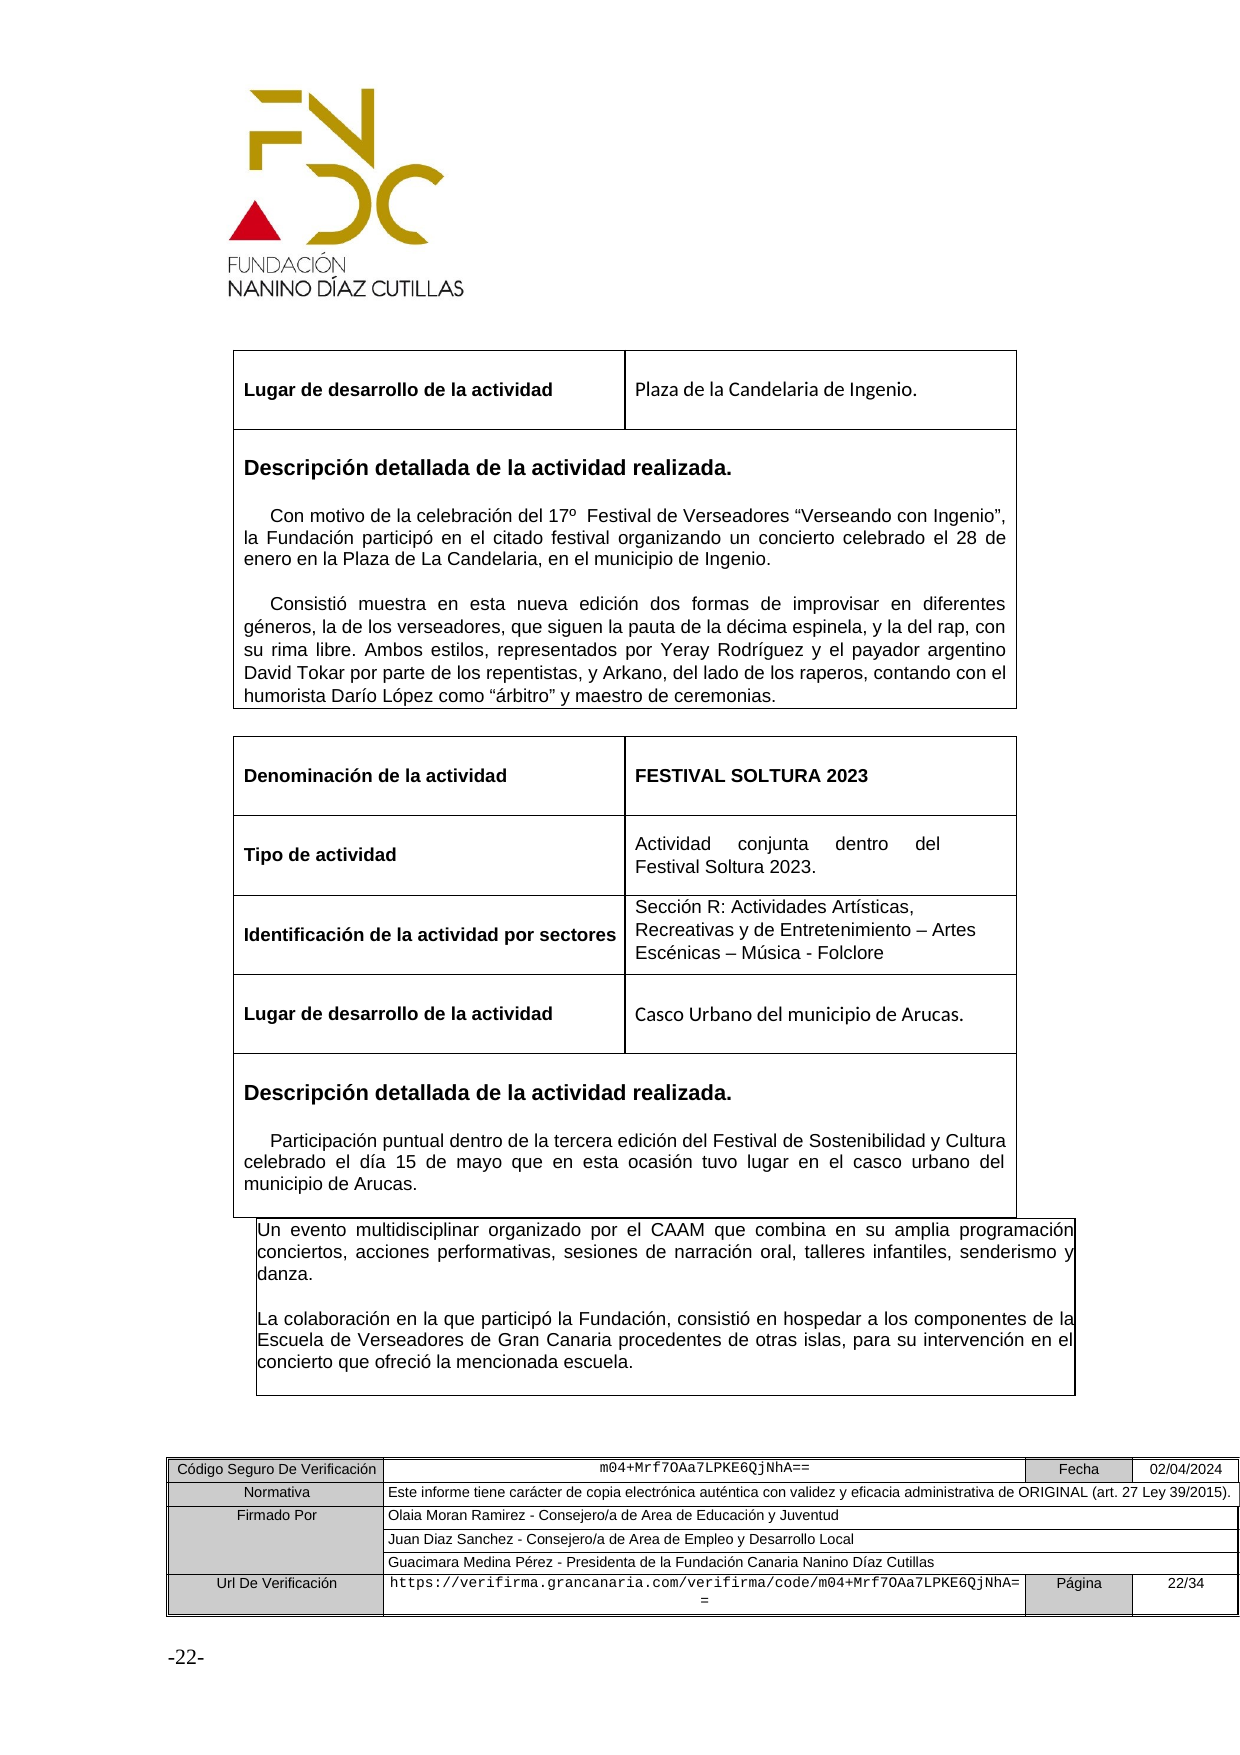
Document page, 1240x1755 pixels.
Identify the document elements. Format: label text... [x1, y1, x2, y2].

text La colaboración en la que participó la Fundación, consistió en hospedar a los componentes de la Escuela de Verseadores de Gran Canaria procedentes de otras islas, para su intervención en el concierto que ofreció la mencionada escuela. [257, 1306, 1074, 1372]
table_cell Plaza de la Candelaria de Ingenio. [626, 351, 1016, 429]
table_cell Actividad conjunta dentro del Festival Soltura 2023. [626, 816, 1016, 895]
table_cell Descripción detallada de la actividad realizada. Con motivo de la celebración del 17º Festival de Verseadores “Verseando con Ingenio”, la Fundación participó en el citado festival organizando un concierto celebrado el 28 de enero en la Plaza de La Candelaria, en el municipio de Ingenio. Consistió muestra en esta nueva edición dos formas de improvisar en diferentes géneros, la de los verseadores, que siguen la pauta de la décima espinela, y la del rap, con su rima libre. Ambos estilos, representados por Yeray Rodríguez y el payador argentino David Tokar por parte de los repentistas, y Arkano, del lado de los raperos, contando con el humorista Darío López como “árbitro” y maestro de ceremonias. [234, 430, 1016, 708]
table_cell Lugar de desarrollo de la actividad [234, 351, 624, 429]
table_cell Tipo de actividad [234, 816, 624, 895]
table_cell Sección R: Actividades Artísticas, Recreativas y de Entretenimiento – Artes Escénicas – Música - Folclore [626, 896, 1016, 974]
table_cell Descripción detallada de la actividad realizada. Participación puntual dentro de la tercera edición del Festival de Sostenibilidad y Cultura celebrado el día 15 de mayo que en esta ocasión tuvo lugar en el casco urbano del municipio de Arucas. [234, 1054, 1016, 1217]
table_cell Lugar de desarrollo de la actividad [234, 975, 624, 1053]
table_header FESTIVAL SOLTURA 2023 [626, 737, 1016, 815]
table_header Denominación de la actividad [234, 737, 624, 815]
table_cell Identificación de la actividad por sectores [234, 896, 624, 974]
table_cell Casco Urbano del municipio de Arucas. [626, 975, 1016, 1053]
text Un evento multidisciplinar organizado por el CAAM que combina en su amplia programación conciertos, acciones performativas, sesiones de narración oral, talleres infantiles, senderismo y danza. [257, 1219, 1074, 1284]
